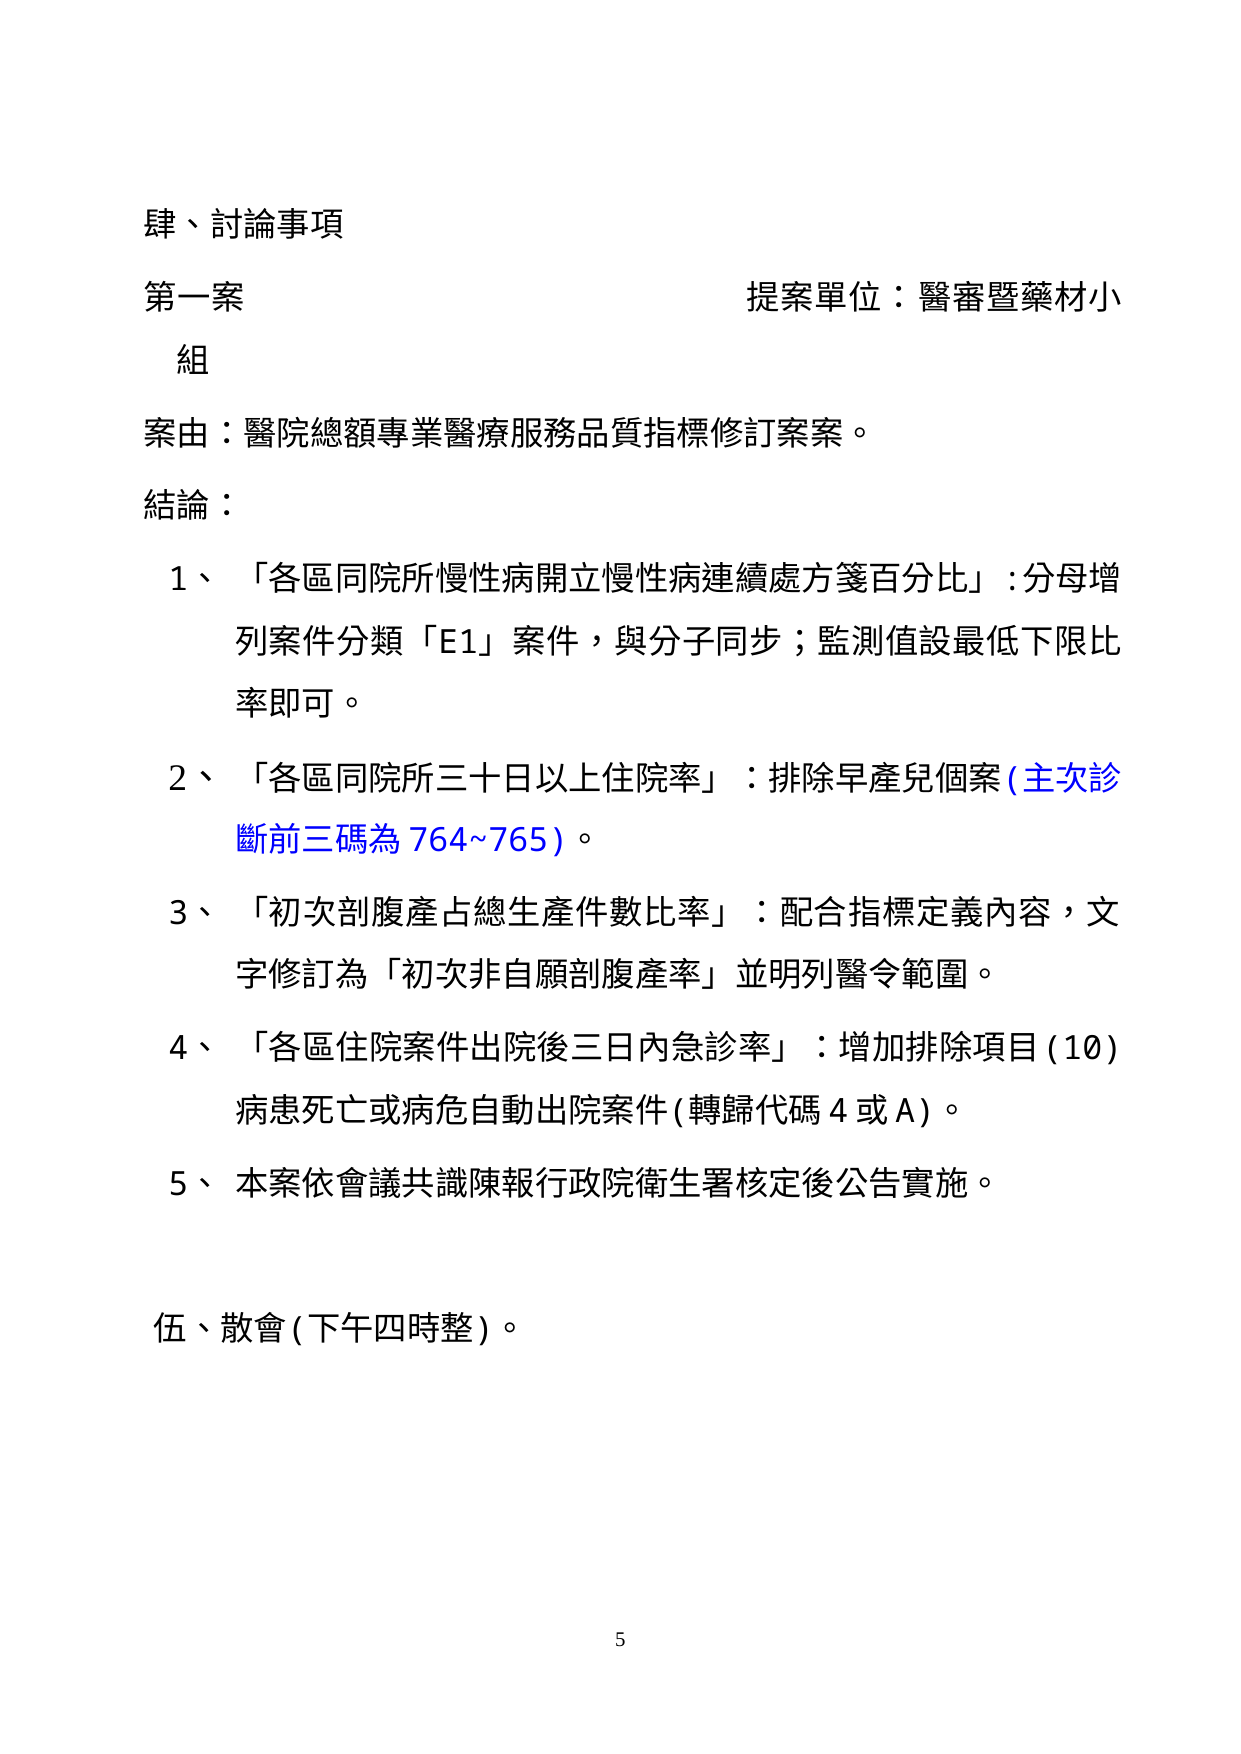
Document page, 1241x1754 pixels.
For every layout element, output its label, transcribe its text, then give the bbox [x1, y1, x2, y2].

list 「各區同院所三十日以上住院率」：排除早產兒個案(主次診斷前三碼為764~765)。 [168, 733, 1122, 858]
text 結論： [143, 462, 1122, 524]
text 第一案 提案單位：醫審暨藥材小組 [143, 253, 1122, 378]
list 本案依會議共識陳報行政院衛生署核定後公告實施。 [168, 1139, 1122, 1201]
list 「各區住院案件出院後三日內急診率」：增加排除項目(10)病患死亡或病危自動出院案件(轉歸代碼4或A)。 [168, 1003, 1122, 1128]
text 案由：醫院總額專業醫療服務品質指標修訂案案。 [143, 389, 1122, 451]
list 「各區同院所慢性病開立慢性病連續處方箋百分比」:分母增列案件分類「E1」案件，與分子同步；監測值設最低下限比率即可。 [168, 535, 1122, 722]
text 肆、討論事項 [143, 181, 1122, 243]
text 伍、散會(下午四時整)。 [153, 1285, 1122, 1347]
list 「初次剖腹產占總生產件數比率」：配合指標定義內容，文字修訂為「初次非自願剖腹產率」並明列醫令範圍。 [168, 868, 1122, 993]
